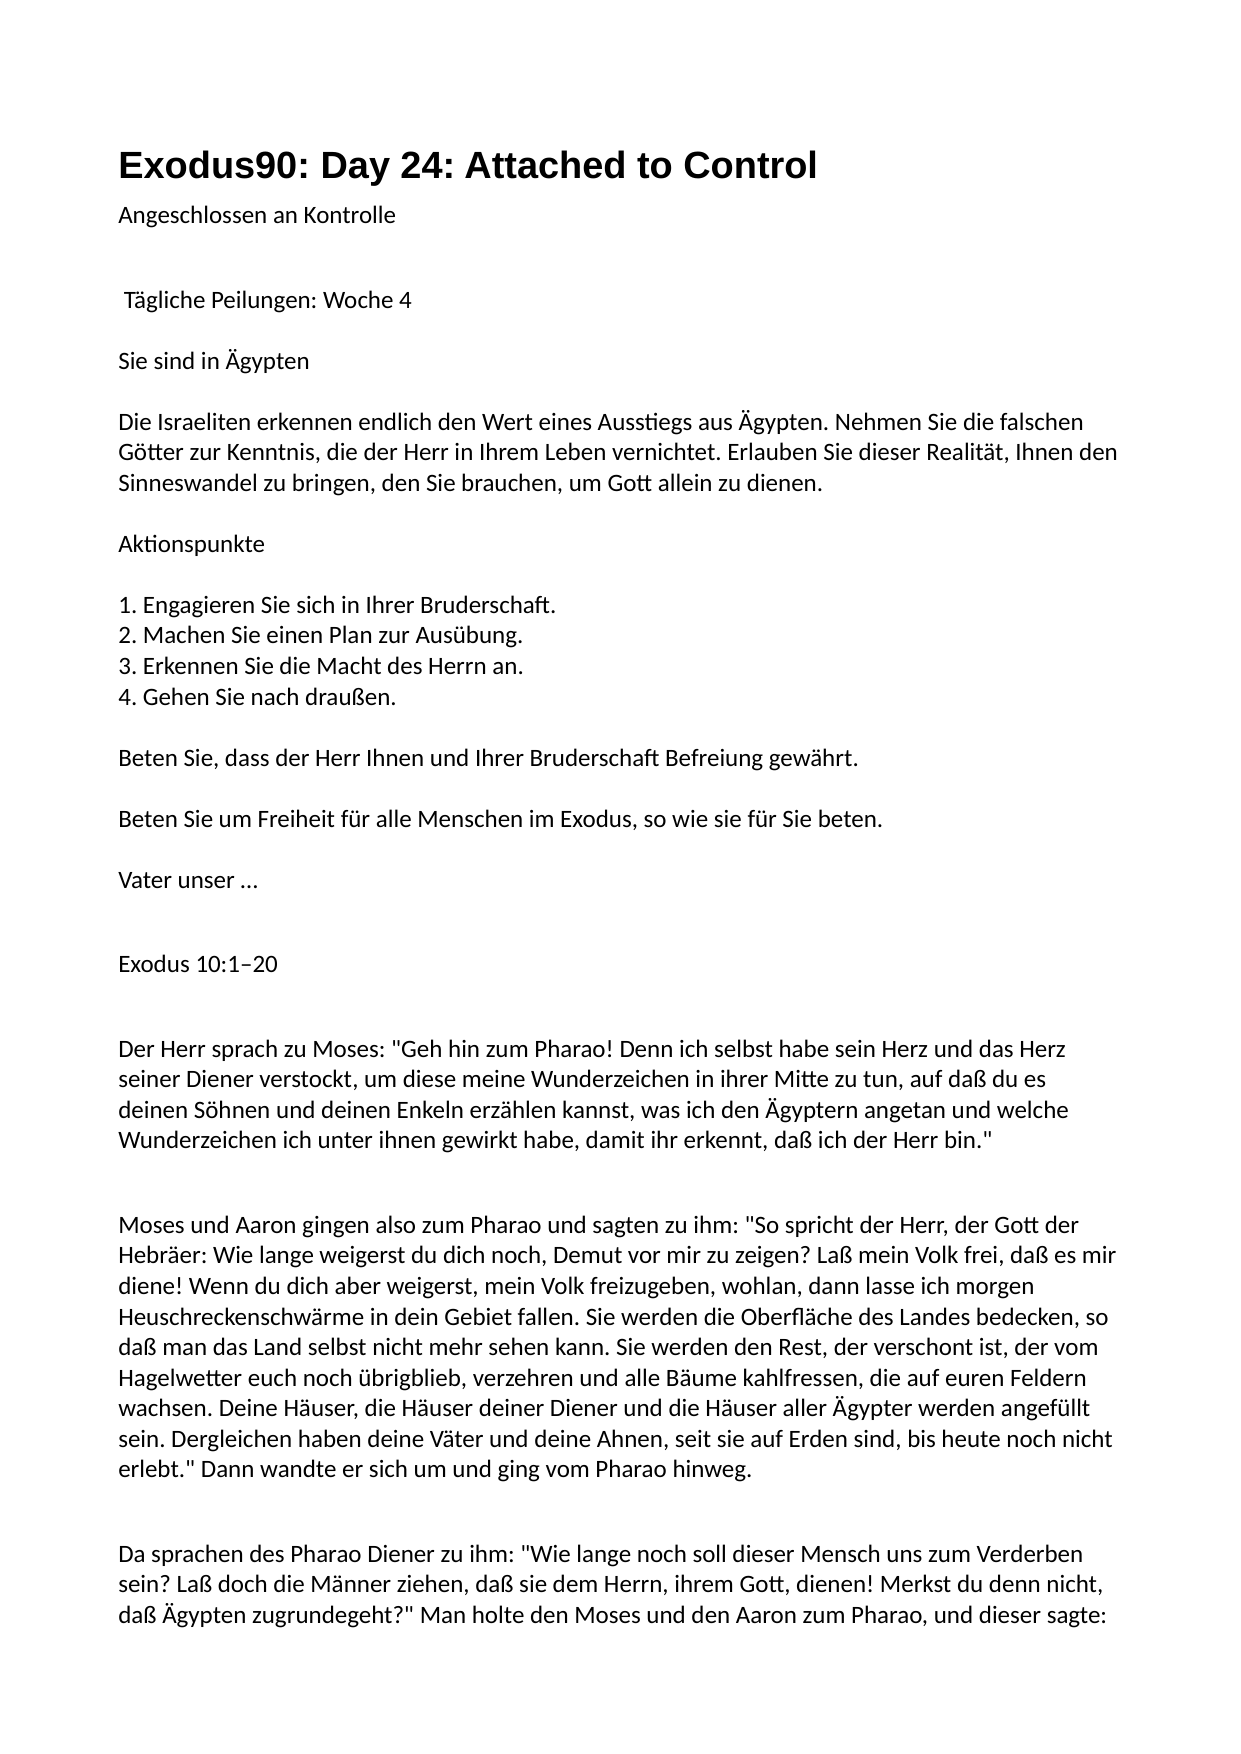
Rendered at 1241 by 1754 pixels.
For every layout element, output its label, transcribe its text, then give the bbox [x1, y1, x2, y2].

text Da sprachen des Pharao Diener zu ihm: "Wie lange noch soll dieser Mensch uns zum Verderben sein? Laß doch die Männer ziehen, daß sie dem Herrn, ihrem Gott, dienen! Merkst du denn nicht, daß Ägypten zugrundegeht?" Man holte den Moses und den Aaron zum Pharao, und dieser sagte: [118, 1538, 1122, 1629]
text Tägliche Peilungen: Woche 4 Sie sind in Ägypten Die Israeliten erkennen endlich den Wert eines Ausstiegs aus Ägypten. Nehmen Sie die falschen Götter zur Kenntnis, die der Herr in Ihrem Leben vernichtet. Erlauben Sie dieser Realität, Ihnen den Sinneswandel zu bringen, den Sie brauchen, um Gott allein zu dienen. Aktionspunkte 1. Engagieren Sie sich in Ihrer Bruderschaft. 2. Machen Sie einen Plan zur Ausübung. 3. Erkennen Sie die Macht des Herrn an. 4. Gehen Sie nach draußen. Beten Sie, dass der Herr Ihnen und Ihrer Bruderschaft Befreiung gewährt. Beten Sie um Freiheit für alle Menschen im Exodus, so wie sie für Sie beten. Vater unser … [118, 284, 1122, 894]
text Exodus 10:1–20 [118, 948, 1122, 979]
text Der Herr sprach zu Moses: "Geh hin zum Pharao! Denn ich selbst habe sein Herz und das Herz seiner Diener verstockt, um diese meine Wunderzeichen in ihrer Mitte zu tun, auf daß du es deinen Söhnen und deinen Enkeln erzählen kannst, was ich den Ägyptern angetan und welche Wunderzeichen ich unter ihnen gewirkt habe, damit ihr erkennt, daß ich der Herr bin." [118, 1033, 1122, 1155]
subtitle Exodus90: Day 24: Attached to Control [118, 143, 1122, 187]
text Moses und Aaron gingen also zum Pharao und sagten zu ihm: "So spricht der Herr, der Gott der Hebräer: Wie lange weigerst du dich noch, Demut vor mir zu zeigen? Laß mein Volk frei, daß es mir diene! Wenn du dich aber weigerst, mein Volk freizugeben, wohlan, dann lasse ich morgen Heuschreckenschwärme in dein Gebiet fallen. Sie werden die Oberfläche des Landes bedecken, so daß man das Land selbst nicht mehr sehen kann. Sie werden den Rest, der verschont ist, der vom Hagelwetter euch noch übrigblieb, verzehren und alle Bäume kahlfressen, die auf euren Feldern wachsen. Deine Häuser, die Häuser deiner Diener und die Häuser aller Ägypter werden angefüllt sein. Dergleichen haben deine Väter und deine Ahnen, seit sie auf Erden sind, bis heute noch nicht erlebt." Dann wandte er sich um und ging vom Pharao hinweg. [118, 1209, 1122, 1484]
text Angeschlossen an Kontrolle [118, 199, 1122, 230]
